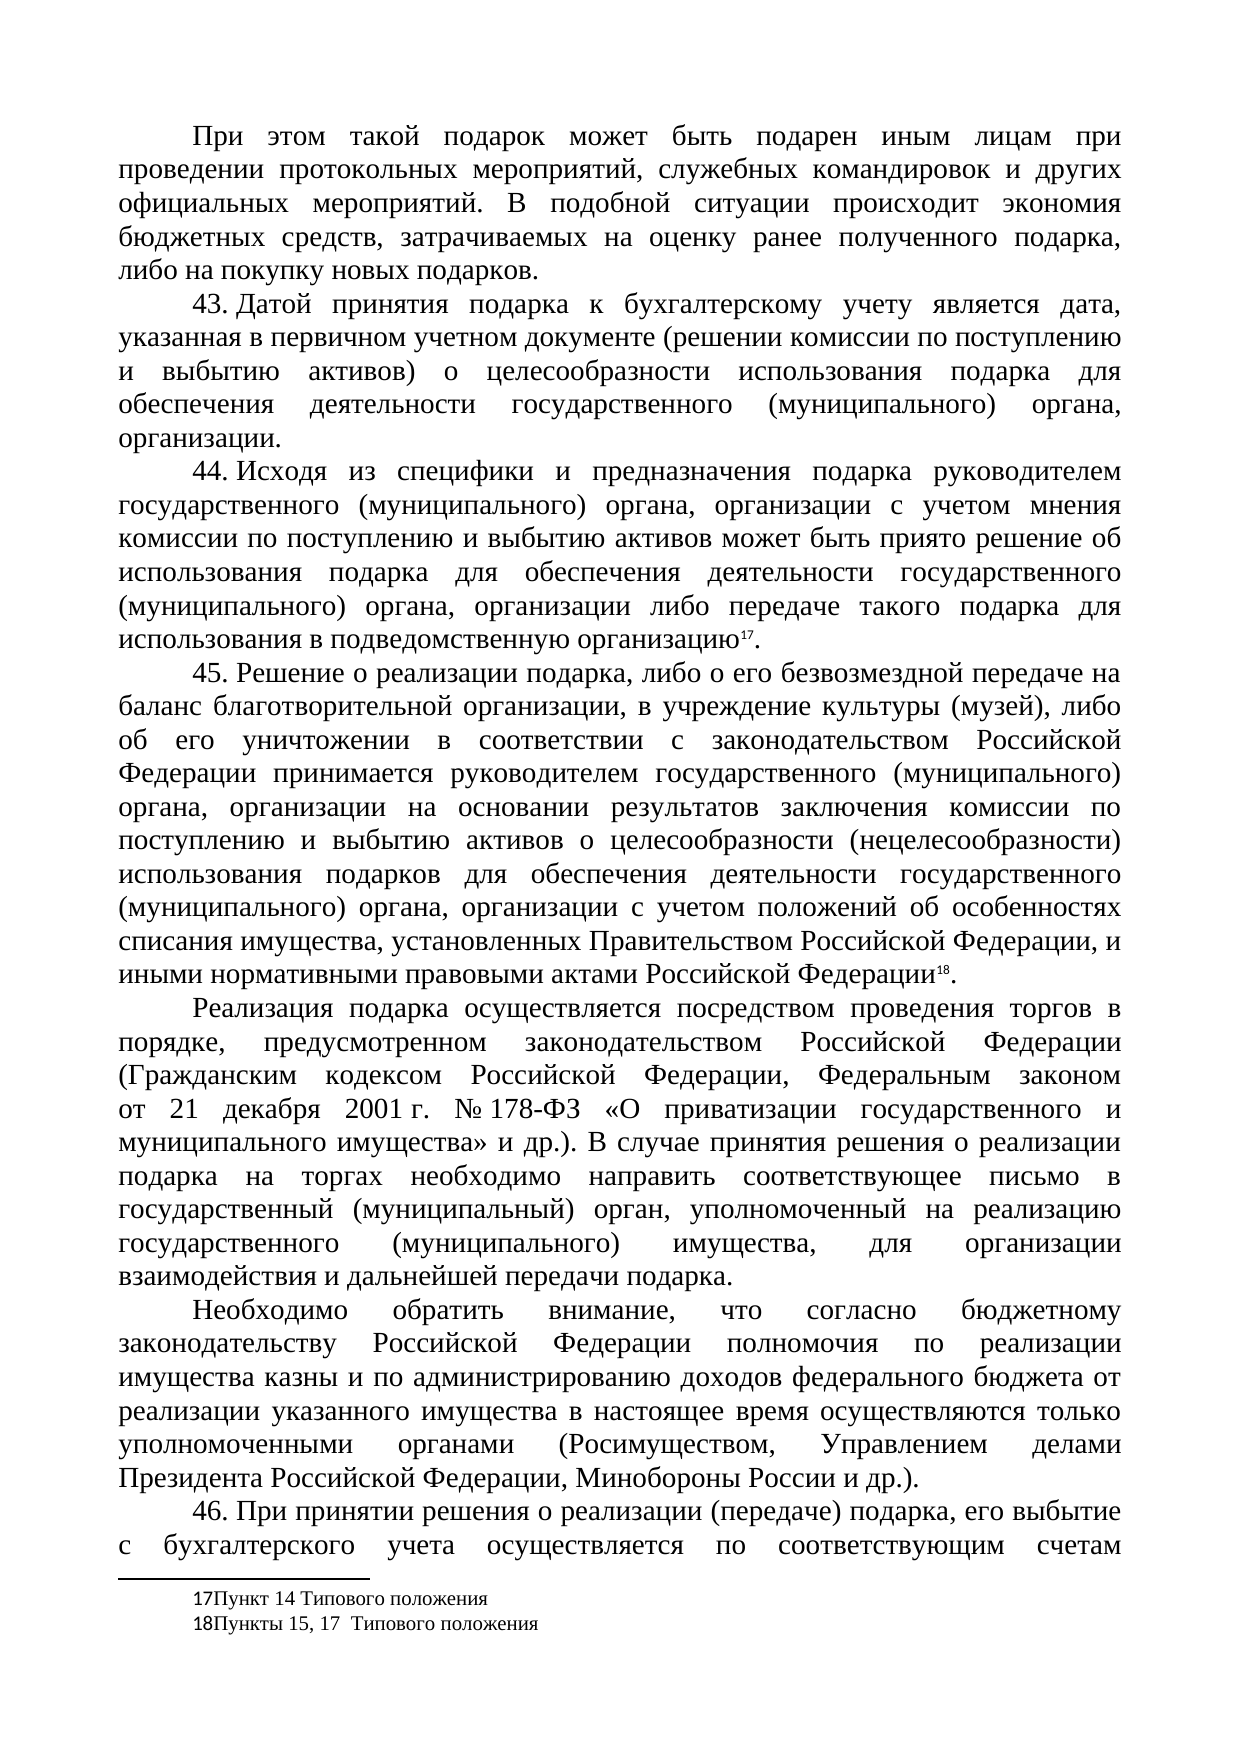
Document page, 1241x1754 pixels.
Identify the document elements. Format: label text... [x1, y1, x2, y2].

text Пункты 15, 17 Типового положения [118, 1610, 1122, 1636]
list 43. Датой принятия подарка к бухгалтерскому учету является дата, указанная в первичном учетном документе (решении комиссии по поступлению и выбытию активов) о целесообразности использования подарка для обеспечения деятельности государственного (муниципального) органа, организации. [118, 286, 1122, 453]
list Реализация подарка осуществляется посредством проведения торгов в порядке, предусмотренном законодательством Российской Федерации (Гражданским кодексом Российской Федерации, Федеральным законом от 21 декабря 2001 г. № 178-ФЗ «О приватизации государственного и муниципального имущества» и др.). В случае принятия решения о реализации подарка на торгах необходимо направить соответствующее письмо в государственный (муниципальный) орган, уполномоченный на реализацию государственного (муниципального) имущества, для организации взаимодействия и дальнейшей передачи подарка. [118, 990, 1122, 1292]
list Необходимо обратить внимание, что согласно бюджетному законодательству Российской Федерации полномочия по реализации имущества казны и по администрированию доходов федерального бюджета от реализации указанного имущества в настоящее время осуществляются только уполномоченными органами (Росимуществом, Управлением делами Президента Российской Федерации, Минобороны России и др.). [118, 1292, 1122, 1493]
list 44. Исходя из специфики и предназначения подарка руководителем государственного (муниципального) органа, организации с учетом мнения комиссии по поступлению и выбытию активов может быть приято решение об использования подарка для обеспечения деятельности государственного (муниципального) органа, организации либо передаче такого подарка для использования в подведомственную организацию. [118, 453, 1122, 655]
list При этом такой подарок может быть подарен иным лицам при проведении протокольных мероприятий, служебных командировок и других официальных мероприятий. В подобной ситуации происходит экономия бюджетных средств, затрачиваемых на оценку ранее полученного подарка, либо на покупку новых подарков. [118, 118, 1122, 286]
list 46. При принятии решения о реализации (передаче) подарка, его выбытие с бухгалтерского учета осуществляется по соответствующим счетам [118, 1493, 1122, 1560]
text Пункт 14 Типового положения [118, 1585, 1122, 1610]
list 45. Решение о реализации подарка, либо о его безвозмездной передаче на баланс благотворительной организации, в учреждение культуры (музей), либо об его уничтожении в соответствии с законодательством Российской Федерации принимается руководителем государственного (муниципального) органа, организации на основании результатов заключения комиссии по поступлению и выбытию активов о целесообразности (нецелесообразности) использования подарков для обеспечения деятельности государственного (муниципального) органа, организации с учетом положений об особенностях списания имущества, установленных Правительством Российской Федерации, и иными нормативными правовыми актами Российской Федерации. [118, 655, 1122, 990]
